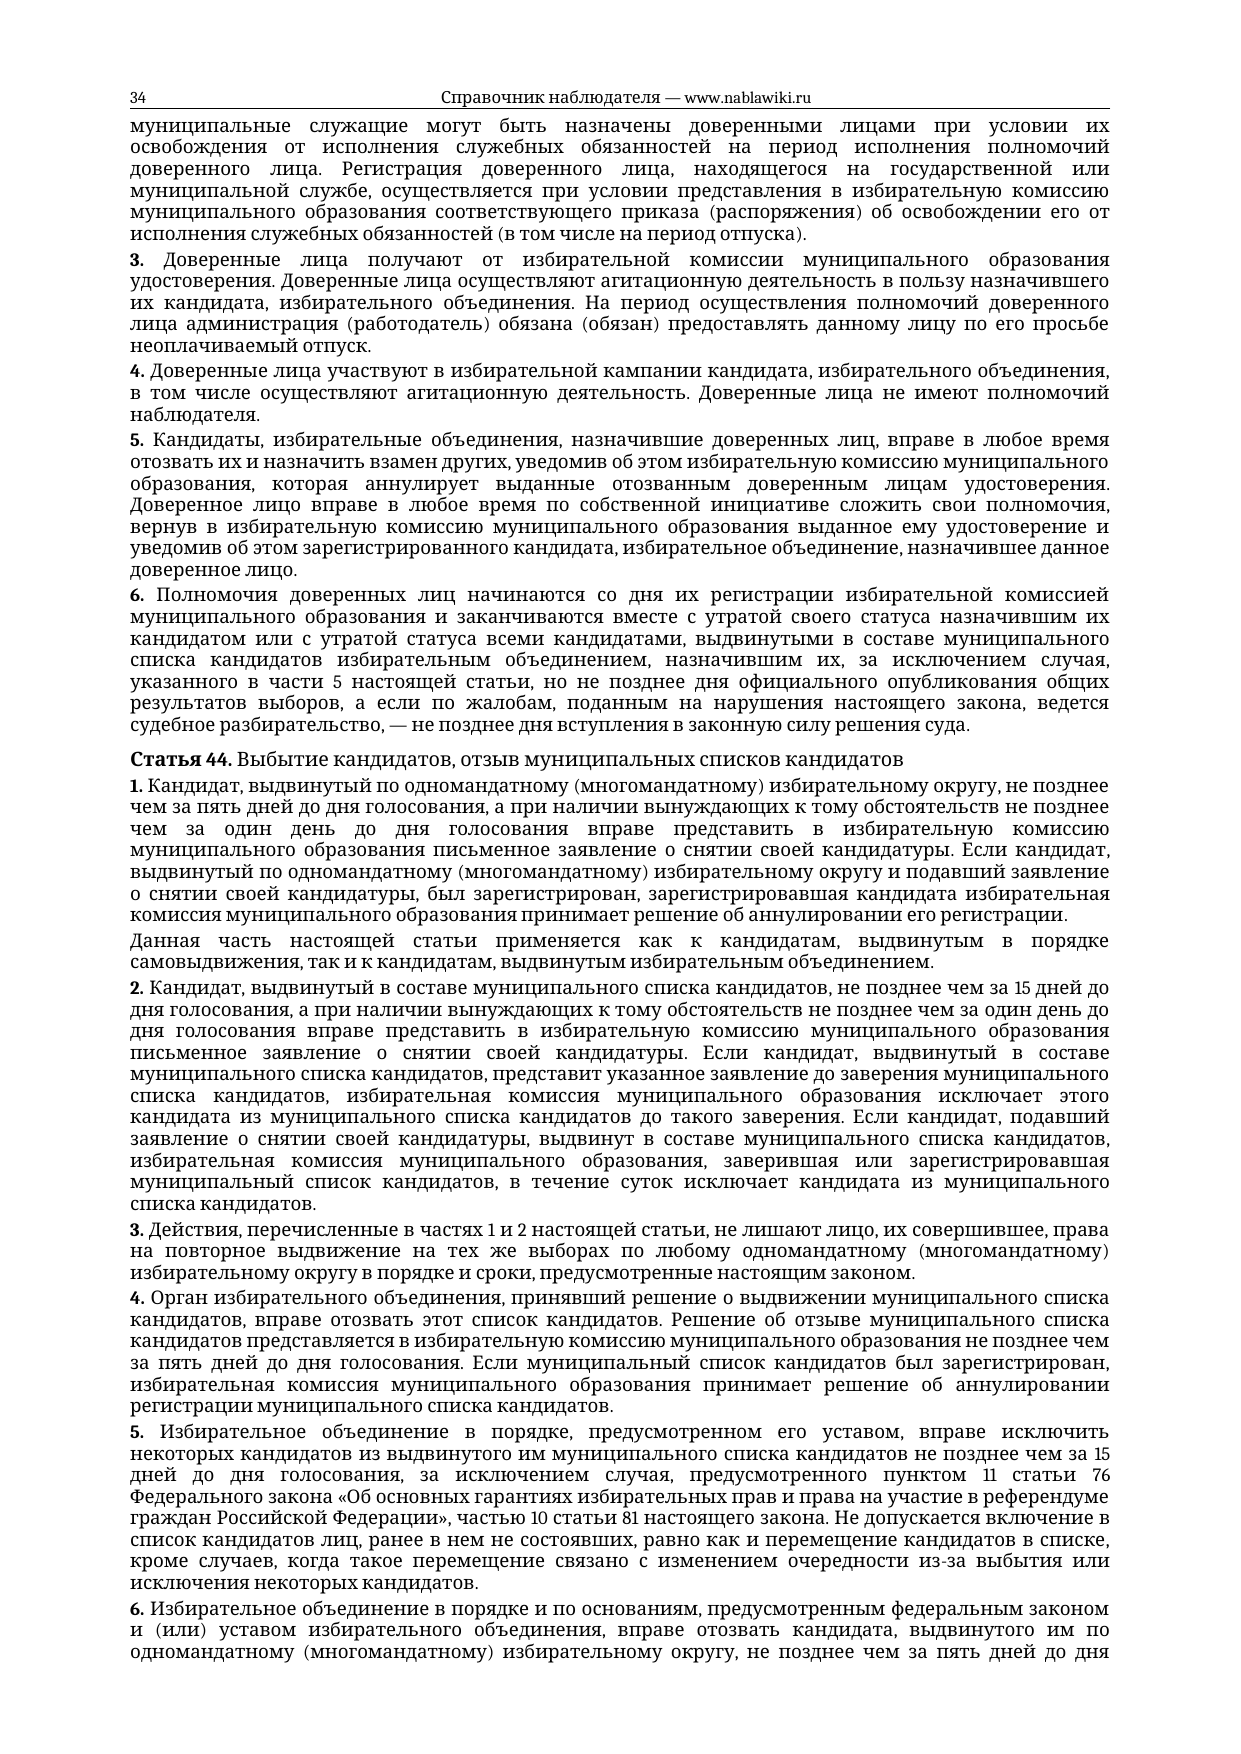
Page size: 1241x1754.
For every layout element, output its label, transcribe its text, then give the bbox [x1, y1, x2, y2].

text 4. Доверенные лица участвуют в избирательной кампании кандидата, избирательного объединения, в том числе осуществляют агитационную деятельность. Доверенные лица не имеют полномочий наблюдателя. [130, 361, 1110, 426]
text муниципальные служащие могут быть назначены доверенными лицами при условии их освобождения от исполнения служебных обязанностей на период исполнения полномочий доверенного лица. Регистрация доверенного лица, находящегося на государственной или муниципальной службе, осуществляется при условии представления в избирательную комиссию муниципального образования соответствующего приказа (распоряжения) об освобождении его от исполнения служебных обязанностей (в том числе на период отпуска). [130, 116, 1110, 245]
text 5. Избирательное объединение в порядке, предусмотренном его уставом, вправе исключить некоторых кандидатов из выдвинутого им муниципального списка кандидатов не позднее чем за 15 дней до дня голосования, за исключением случая, предусмотренного пунктом 11 статьи 76 Федерального закона «Об основных гарантиях избирательных прав и права на участие в референдуме граждан Российской Федерации», частью 10 статьи 81 настоящего закона. Не допускается включение в список кандидатов лиц, ранее в нем не состоявших, равно как и перемещение кандидатов в списке, кроме случаев, когда такое перемещение связано с изменением очередности из-за выбытия или исключения некоторых кандидатов. [130, 1421, 1110, 1594]
text 6. Полномочия доверенных лиц начинаются со дня их регистрации избирательной комиссией муниципального образования и заканчиваются вместе с утратой своего статуса назначившим их кандидатом или с утратой статуса всеми кандидатами, выдвинутыми в составе муниципального списка кандидатов избирательным объединением, назначившим их, за исключением случая, указанного в части 5 настоящей статьи, но не позднее дня официального опубликования общих результатов выборов, а если по жалобам, поданным на нарушения настоящего закона, ведется судебное разбирательство, — не позднее дня вступления в законную силу решения суда. [130, 585, 1110, 736]
text 2. Кандидат, выдвинутый в составе муниципального списка кандидатов, не позднее чем за 15 дней до дня голосования, а при наличии вынуждающих к тому обстоятельств не позднее чем за один день до дня голосования вправе представить в избирательную комиссию муниципального образования письменное заявление о снятии своей кандидатуры. Если кандидат, выдвинутый в составе муниципального списка кандидатов, представит указанное заявление до заверения муниципального списка кандидатов, избирательная комиссия муниципального образования исключает этого кандидата из муниципального списка кандидатов до такого заверения. Если кандидат, подавший заявление о снятии своей кандидатуры, выдвинут в составе муниципального списка кандидатов, избирательная комиссия муниципального образования, заверившая или зарегистрировавшая муниципальный список кандидатов, в течение суток исключает кандидата из муниципального списка кандидатов. [130, 978, 1110, 1215]
text 4. Орган избирательного объединения, принявший решение о выдвижении муниципального списка кандидатов, вправе отозвать этот список кандидатов. Решение об отзыве муниципального списка кандидатов представляется в избирательную комиссию муниципального образования не позднее чем за пять дней до дня голосования. Если муниципальный список кандидатов был зарегистрирован, избирательная комиссия муниципального образования принимает решение об аннулировании регистрации муниципального списка кандидатов. [130, 1288, 1110, 1417]
text 3. Действия, перечисленные в частях 1 и 2 настоящей статьи, не лишают лицо, их совершившее, права на повторное выдвижение на тех же выборах по любому одномандатному (многомандатному) избирательному округу в порядке и сроки, предусмотренные настоящим законом. [130, 1219, 1110, 1284]
text 6. Избирательное объединение в порядке и по основаниям, предусмотренным федеральным законом и (или) уставом избирательного объединения, вправе отозвать кандидата, выдвинутого им по одномандатному (многомандатному) избирательному округу, не позднее чем за пять дней до дня [130, 1598, 1110, 1663]
text 1. Кандидат, выдвинутый по одномандатному (многомандатному) избирательному округу, не позднее чем за пять дней до дня голосования, а при наличии вынуждающих к тому обстоятельств не позднее чем за один день до дня голосования вправе представить в избирательную комиссию муниципального образования письменное заявление о снятии своей кандидатуры. Если кандидат, выдвинутый по одномандатному (многомандатному) избирательному округу и подавший заявление о снятии своей кандидатуры, был зарегистрирован, зарегистрировавшая кандидата избирательная комиссия муниципального образования принимает решение об аннулировании его регистрации. [130, 775, 1110, 926]
text 5. Кандидаты, избирательные объединения, назначившие доверенных лиц, вправе в любое время отозвать их и назначить взамен других, уведомив об этом избирательную комиссию муниципального образования, которая аннулирует выданные отозванным доверенным лицам удостоверения. Доверенное лицо вправе в любое время по собственной инициативе сложить свои полномочия, вернув в избирательную комиссию муниципального образования выданное ему удостоверение и уведомив об этом зарегистрированного кандидата, избирательное объединение, назначившее данное доверенное лицо. [130, 430, 1110, 581]
text Данная часть настоящей статьи применяется как к кандидатам, выдвинутым в порядке самовыдвижения, так и к кандидатам, выдвинутым избирательным объединением. [130, 930, 1110, 973]
subtitle Статья 44. Выбытие кандидатов, отзыв муниципальных списков кандидатов [130, 748, 1110, 771]
text 3. Доверенные лица получают от избирательной комиссии муниципального образования удостоверения. Доверенные лица осуществляют агитационную деятельность в пользу назначившего их кандидата, избирательного объединения. На период осуществления полномочий доверенного лица администрация (работодатель) обязана (обязан) предоставлять данному лицу по его просьбе неоплачиваемый отпуск. [130, 249, 1110, 357]
